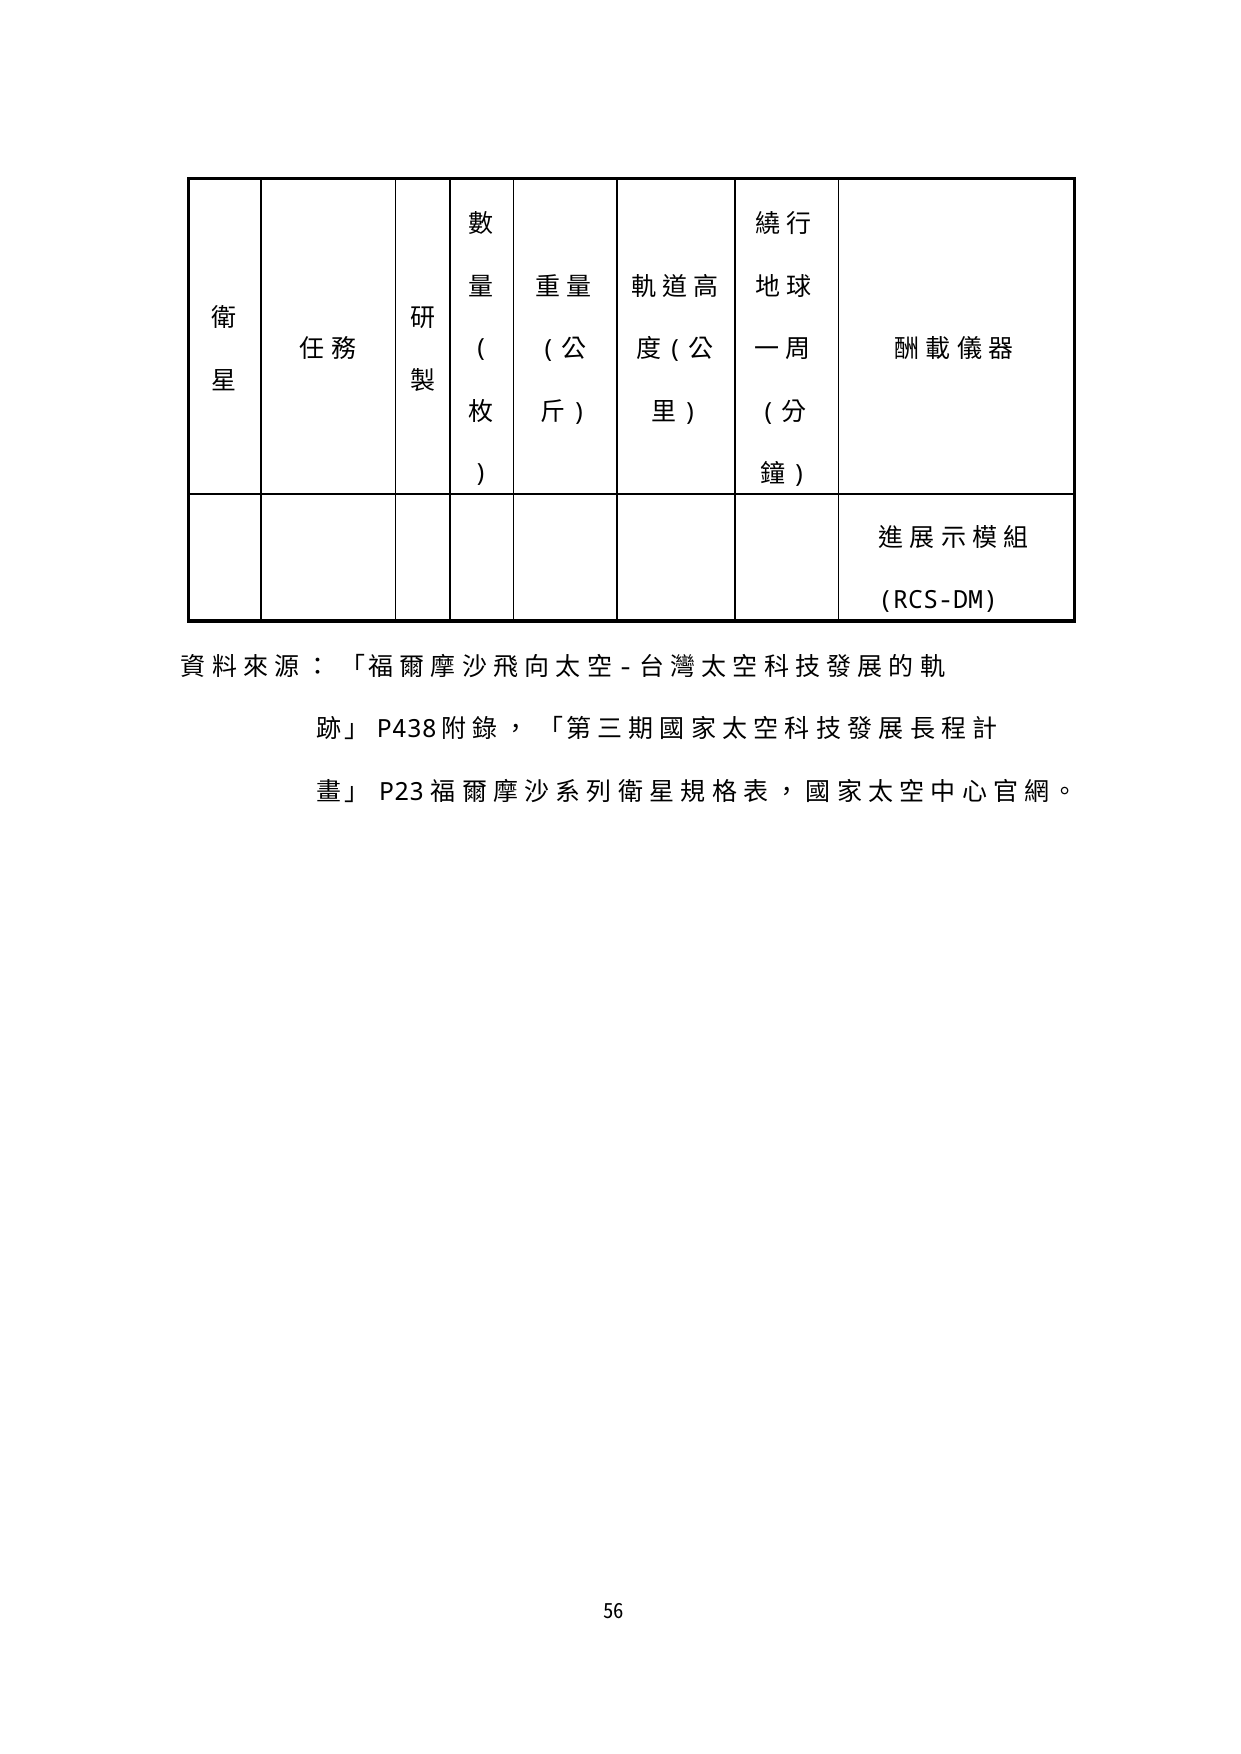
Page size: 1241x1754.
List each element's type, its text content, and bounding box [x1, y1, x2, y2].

table_header 繞行地球一周(分鐘) [736, 180, 838, 493]
text 資料來源：「福爾摩沙飛向太空-台灣太空科技發展的軌跡」P438附錄，「第三期國家太空科技發展長程計畫」P23福爾摩沙系列衛星規格表，國家太空中心官網。 [177, 622, 1063, 810]
table_header 研製 [396, 180, 449, 493]
table_header 重量 (公斤) [514, 180, 616, 493]
table_header 任務 [262, 180, 395, 493]
table_header 衛星 [190, 180, 260, 493]
table_cell [451, 495, 513, 619]
table_cell [618, 495, 734, 619]
table_cell 進展示模組(RCS-DM) [839, 495, 1073, 619]
table_cell [190, 495, 260, 619]
table_header 數量(枚) [451, 180, 513, 493]
table_cell [514, 495, 616, 619]
table_cell [262, 495, 395, 619]
table_cell [396, 495, 449, 619]
table_header 酬載儀器 [839, 180, 1073, 493]
table_cell [736, 495, 838, 619]
table_header 軌道高度(公里) [618, 180, 734, 493]
